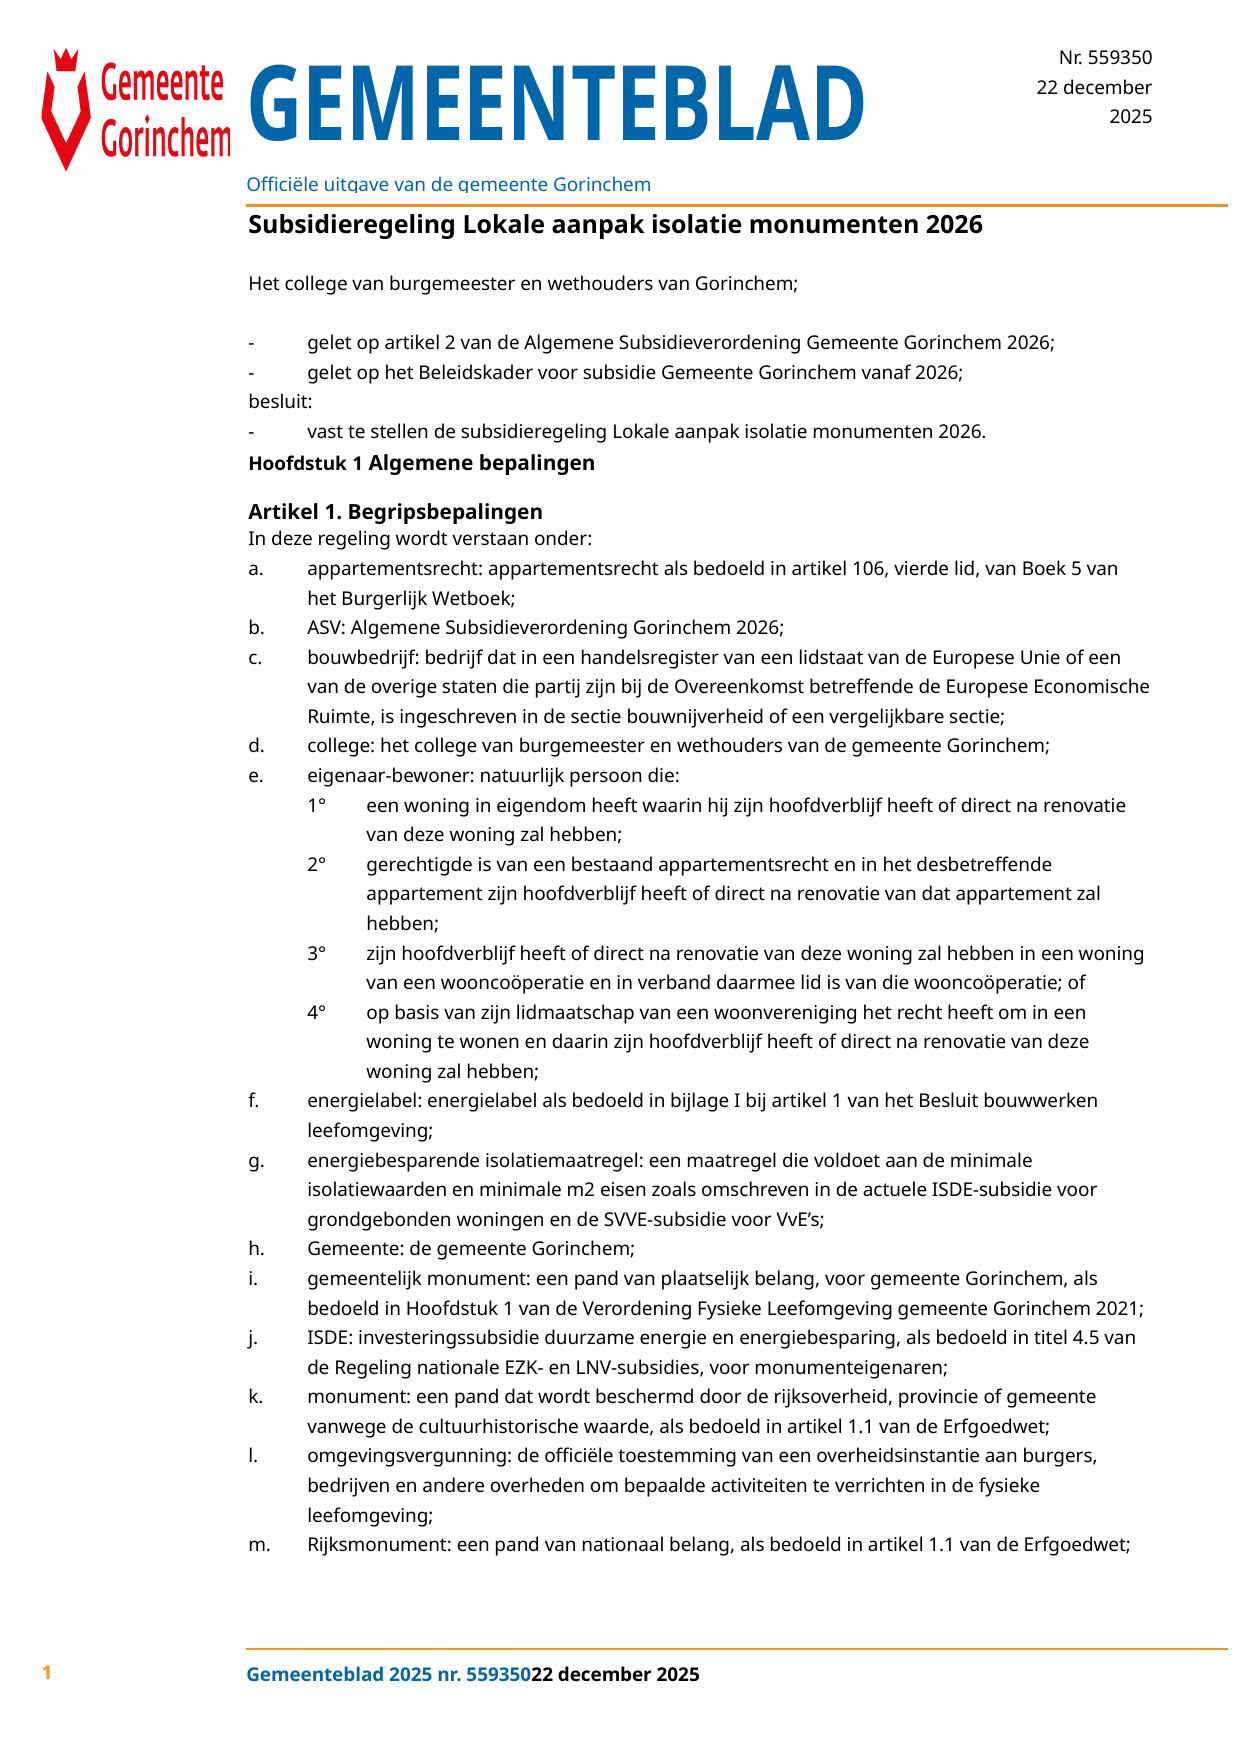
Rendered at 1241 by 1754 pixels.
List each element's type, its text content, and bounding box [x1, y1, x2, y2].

text In deze regeling wordt verstaan onder: [248, 526, 1152, 551]
list appartementsrecht: appartementsrecht als bedoeld in artikel 106, vierde lid, van Boek 5 van het Burgerlijk Wetboek; [248, 555, 1152, 610]
text Hoofdstuk 1 Algemene bepalingen [248, 448, 1152, 476]
list energiebesparende isolatiemaatregel: een maatregel die voldoet aan de minimale isolatiewaarden en minimale m2 eisen zoals omschreven in de actuele ISDE-subsidie voor grondgebonden woningen en de SVVE-subsidie voor VvE’s; [248, 1147, 1152, 1232]
list gerechtigde is van een bestaand appartementsrecht en in het desbetreffende appartement zijn hoofdverblijf heeft of direct na renovatie van dat appartement zal hebben; [307, 851, 1152, 936]
list gelet op het Beleidskader voor subsidie Gemeente Gorinchem vanaf 2026; [248, 359, 1152, 385]
list een woning in eigendom heeft waarin hij zijn hoofdverblijf heeft of direct na renovatie van deze woning zal hebben; [307, 792, 1152, 847]
list gelet op artikel 2 van de Algemene Subsidieverordening Gemeente Gorinchem 2026; [248, 329, 1152, 355]
list Rijksmonument: een pand van nationaal belang, als bedoeld in artikel 1.1 van de Erfgoedwet; [248, 1531, 1152, 1557]
list gemeentelijk monument: een pand van plaatselijk belang, voor gemeente Gorinchem, als bedoeld in Hoofdstuk 1 van de Verordening Fysieke Leefomgeving gemeente Gorinchem 2021; [248, 1265, 1152, 1320]
text besluit: [248, 389, 1152, 414]
list ASV: Algemene Subsidieverordening Gorinchem 2026; [248, 614, 1152, 640]
text Het college van burgemeester en wethouders van Gorinchem; [248, 270, 1152, 296]
text Artikel 1. Begripsbepalingen [248, 497, 1152, 526]
list energielabel: energielabel als bedoeld in bijlage I bij artikel 1 van het Besluit bouwwerken leefomgeving; [248, 1088, 1152, 1143]
text Subsidieregeling Lokale aanpak isolatie monumenten 2026 [248, 207, 1152, 241]
list vast te stellen de subsidieregeling Lokale aanpak isolatie monumenten 2026. [248, 418, 1152, 444]
list college: het college van burgemeester en wethouders van de gemeente Gorinchem; [248, 733, 1152, 758]
list omgevingsvergunning: de officiële toestemming van een overheidsinstantie aan burgers, bedrijven en andere overheden om bepaalde activiteiten te verrichten in de fysieke leefomgeving; [248, 1443, 1152, 1527]
list ISDE: investeringssubsidie duurzame energie en energiebesparing, als bedoeld in titel 4.5 van de Regeling nationale EZK- en LNV-subsidies, voor monumenteigenaren; [248, 1324, 1152, 1379]
list Gemeente: de gemeente Gorinchem; [248, 1236, 1152, 1261]
list bouwbedrijf: bedrijf dat in een handelsregister van een lidstaat van de Europese Unie of een van de overige staten die partij zijn bij de Overeenkomst betreffende de Europese Economische Ruimte, is ingeschreven in de sectie bouwnijverheid of een vergelijkbare sectie; [248, 644, 1152, 729]
list op basis van zijn lidmaatschap van een woonvereniging het recht heeft om in een woning te wonen en daarin zijn hoofdverblijf heeft of direct na renovatie van deze woning zal hebben; [307, 999, 1152, 1084]
picture [41, 47, 231, 172]
list zijn hoofdverblijf heeft of direct na renovatie van deze woning zal hebben in een woning van een wooncoöperatie en in verband daarmee lid is van die wooncoöperatie; of [307, 940, 1152, 995]
list monument: een pand dat wordt beschermd door de rijksoverheid, provincie of gemeente vanwege de cultuurhistorische waarde, als bedoeld in artikel 1.1 van de Erfgoedwet; [248, 1383, 1152, 1439]
list eigenaar-bewoner: natuurlijk persoon die: [248, 762, 1152, 788]
